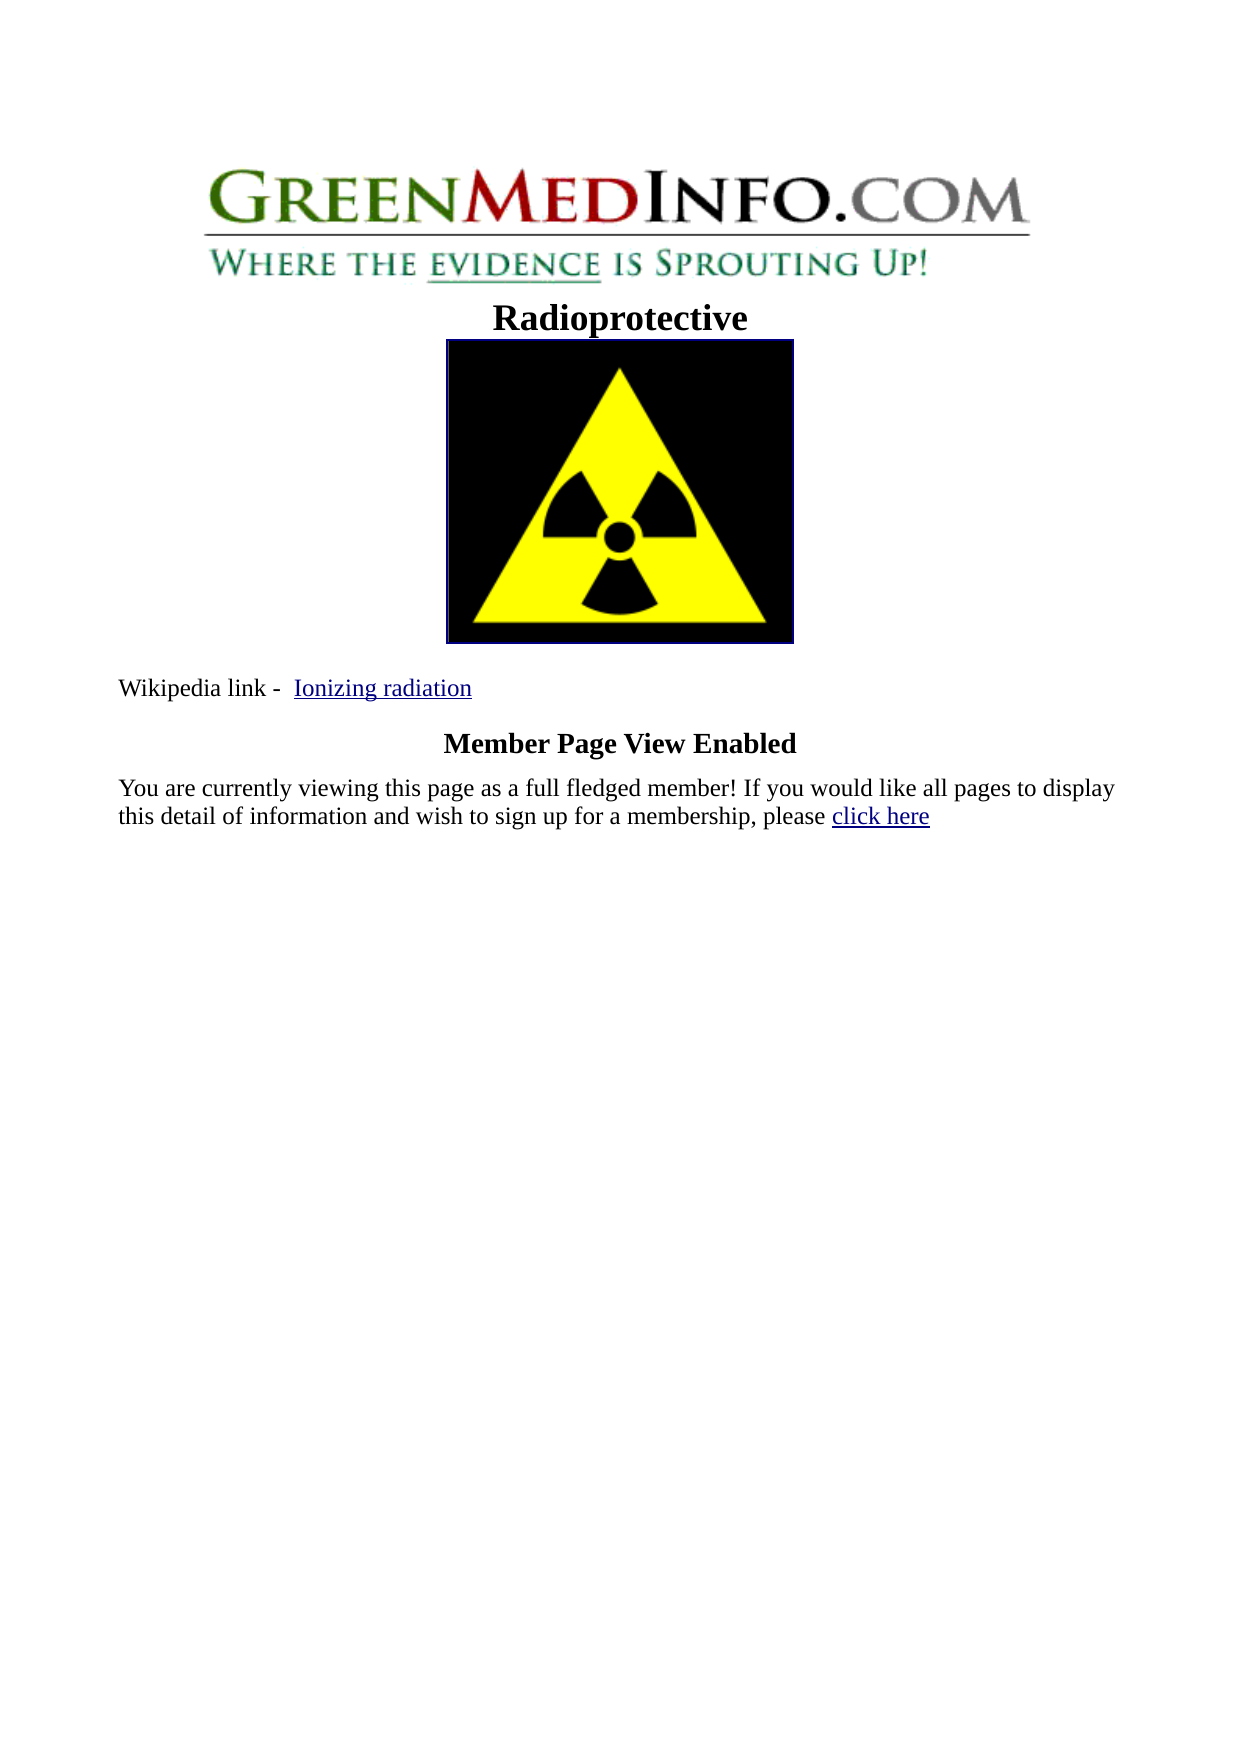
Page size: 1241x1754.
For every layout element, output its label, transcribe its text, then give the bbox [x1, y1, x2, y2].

text You are currently viewing this page as a full fledged member! If you would like all pages to display this detail of information and wish to sign up for a membership, please click here [118, 773, 1122, 830]
text Wikipedia link - Ionizing radiation [118, 673, 1122, 702]
subtitle Member Page View Enabled [118, 727, 1122, 760]
picture [448, 341, 792, 642]
picture [195, 146, 1045, 296]
text Radioprotective [118, 147, 1122, 338]
